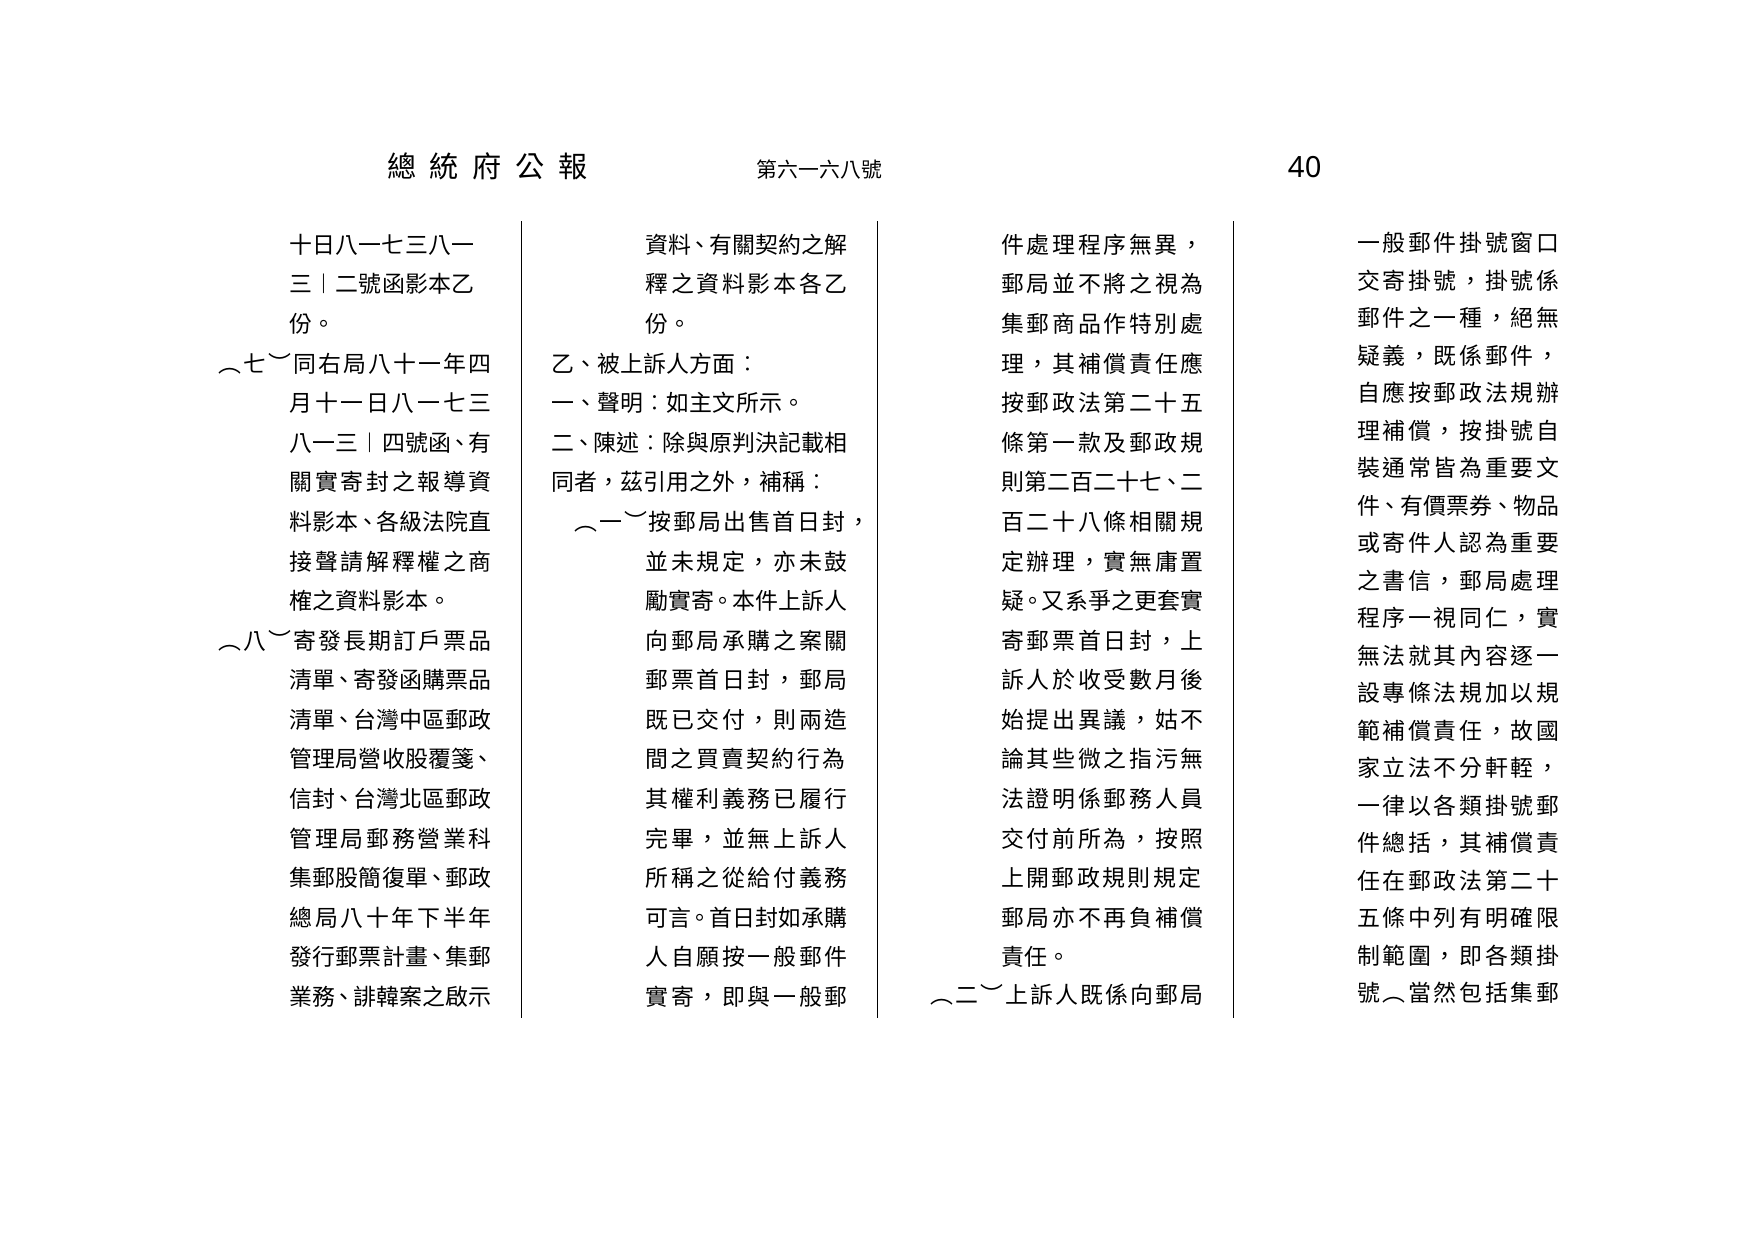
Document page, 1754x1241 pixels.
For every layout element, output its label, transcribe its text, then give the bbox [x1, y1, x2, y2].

text 二、陳述︰除與原判決記載相同者，茲引用之外，補稱︰ [551, 419, 847, 499]
text ︵一︶按郵局出售首日封，並未規定，亦未鼓勵實寄。本件上訴人向郵局承購之案關郵票首日封，郵局既已交付，則兩造間之買賣契約行為，其權利義務已履行完畢，並無上訴人所稱之從給付義務可言。首日封如承購人自願按一般郵件實寄，即與一般郵件處理程序無異，郵局並不將之視為集郵商品作特別處理，其補償責任應按郵政法第二十五條第一款及郵政規則第二百二十七、二百二十八條相關規定辦理，實無庸置疑。又系爭之更套實寄郵票首日封，上訴人於收受數月後始提出異議，姑不論其些微之指污無法證明係郵務人員交付前所為，按照上開郵政規則規定，郵局亦不再負補償責任。 [930, 222, 1203, 974]
text 資料、有關契約之解釋之資料影本各乙份。 [574, 222, 847, 340]
text ︵一︶按郵局出售首日封，並未規定，亦未鼓勵實寄。本件上訴人向郵局承購之案關郵票首日封，郵局既已交付，則兩造間之買賣契約行為，其權利義務已履行完畢，並無上訴人所稱之從給付義務可言。首日封如承購人自願按一般郵件實寄，即與一般郵件處理程序無異，郵局並不將之視為集郵商品作特別處理，其補償責任應按郵政法第二十五條第一款及郵政規則第二百二十七、二百二十八條相關規定辦理，實無庸置疑。又系爭之更套實寄郵票首日封，上訴人於收受數月後始提出異議，姑不論其些微之指污無法證明係郵務人員交付前所為，按照上開郵政規則規定，郵局亦不再負補償責任。 [574, 499, 847, 1013]
text ︵七︶同右局八十一年四月十一日八一七三八一三︱四號函、有關實寄封之報導資料影本、各級法院直接聲請解釋權之商榷之資料影本。 [218, 340, 492, 617]
text 十日八一七三八一三︱二號函影本乙份。 [218, 222, 492, 340]
text ︵二︶上訴人既係向郵局一般郵件掛號窗口交寄掛號，掛號係郵件之一種，絕無疑義，既係郵件，自應按郵政法規辦理補償，按掛號自裝通常皆為重要文件、有價票券、物品或寄件人認為重要之書信，郵局處理程序一視同仁，實無法就其內容逐一設專條法規加以規範補償責任，故國家立法不分軒輊，一律以各類掛號郵件總括，其補償責任在郵政法第二十五條中列有明確限制範圍，即各類掛號︵當然包括集郵品掛號在內︶郵件補償責任僅限於遺失或被竊，且無例外及但書之規定。郵政法為國家按立法程序制定之特別法，上訴人訴之聲明顯係不合法之要求。 [930, 974, 1203, 1011]
text ︵二︶上訴人既係向郵局一般郵件掛號窗口交寄掛號，掛號係郵件之一種，絕無疑義，既係郵件，自應按郵政法規辦理補償，按掛號自裝通常皆為重要文件、有價票券、物品或寄件人認為重要之書信，郵局處理程序一視同仁，實無法就其內容逐一設專條法規加以規範補償責任，故國家立法不分軒輊，一律以各類掛號郵件總括，其補償責任在郵政法第二十五條中列有明確限制範圍，即各類掛號︵當然包括集郵品掛號在內︶郵件補償責任僅限於遺失或被竊，且無例外及但書之規定。郵政法為國家按立法程序制定之特別法，上訴人訴之聲明顯係不合法之要求。 [1286, 222, 1559, 1009]
text 乙、被上訴人方面︰ [551, 340, 847, 380]
text 一、聲明︰如主文所示。 [551, 380, 847, 419]
text ︵八︶寄發長期訂戶票品清單、寄發函購票品清單、台灣中區郵政管理局營收股覆箋、信封、台灣北區郵政管理局郵務營業科集郵股簡復單、郵政總局八十年下半年發行郵票計畫、集郵業務、誹韓案之啟示 [218, 617, 492, 1013]
